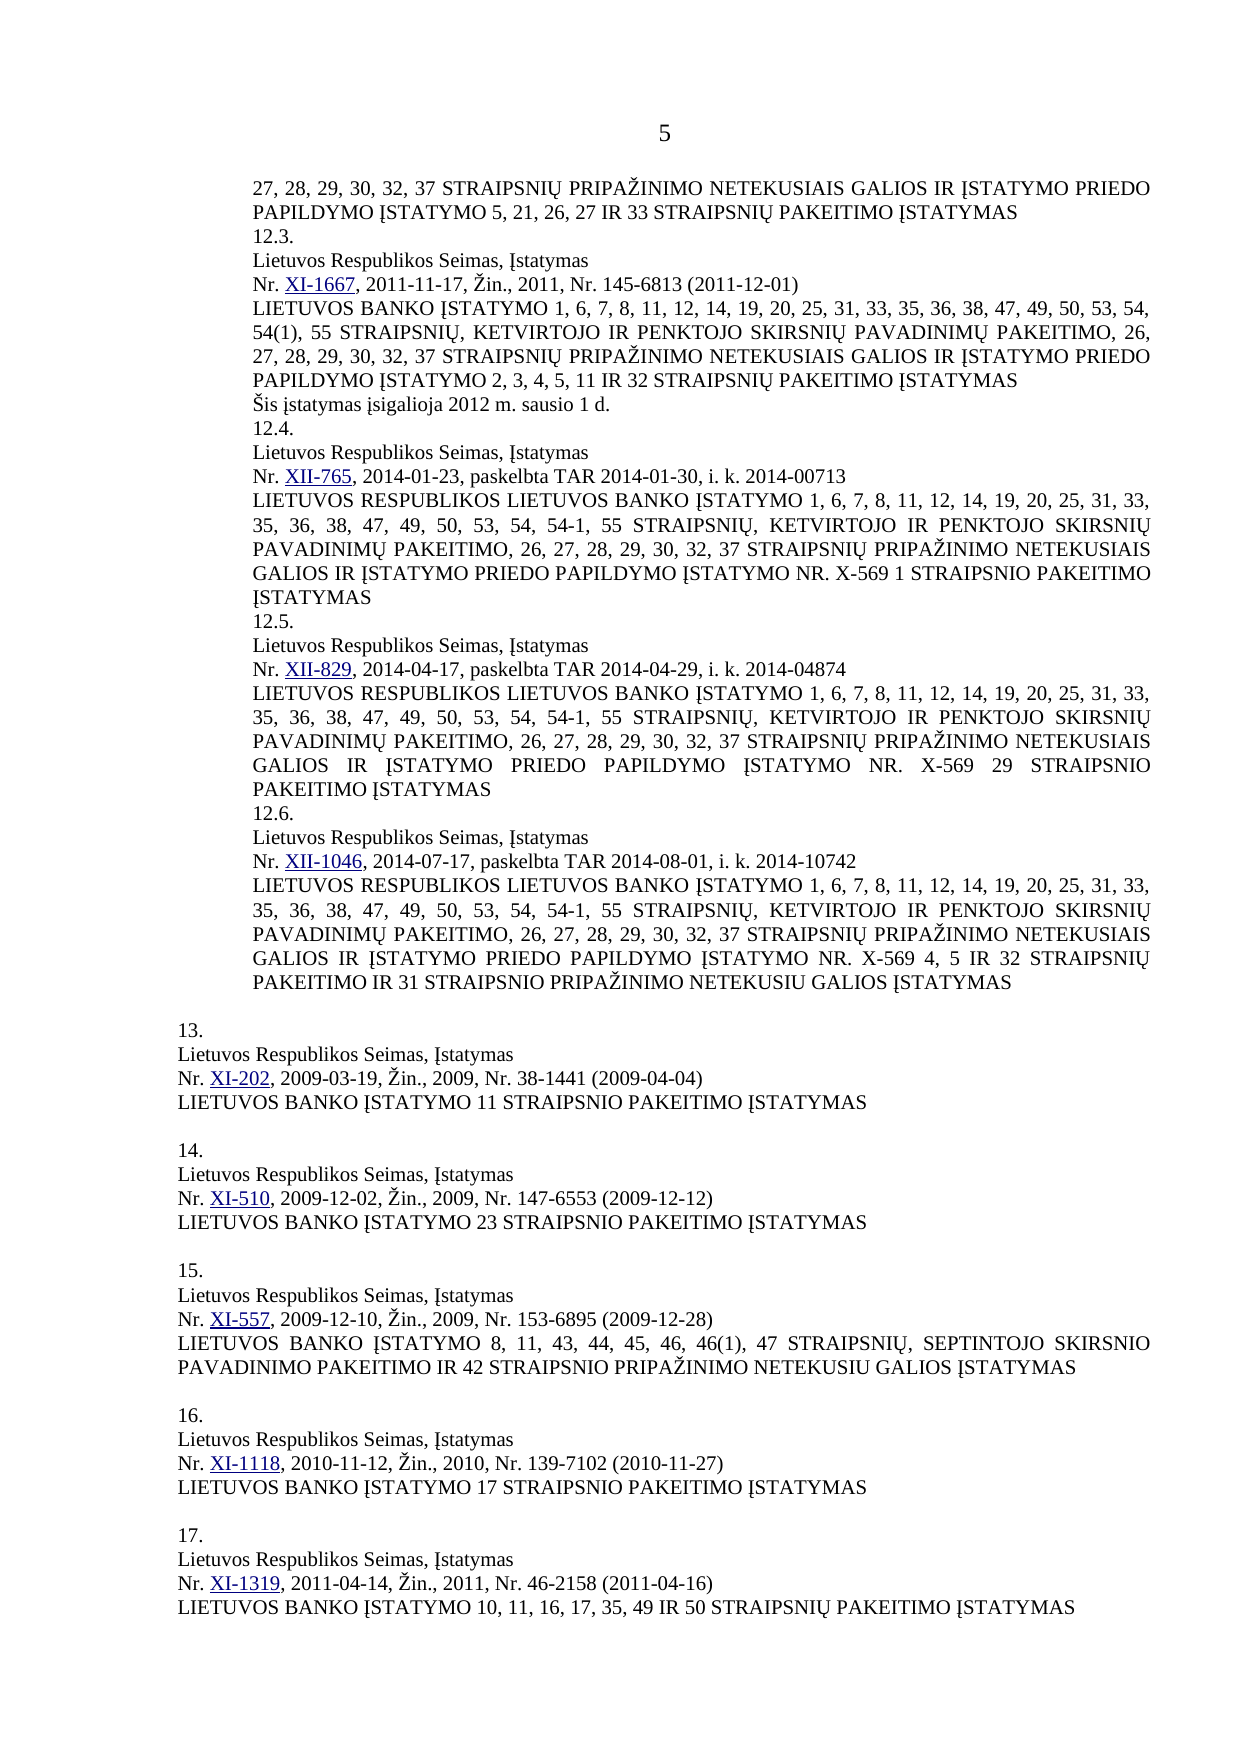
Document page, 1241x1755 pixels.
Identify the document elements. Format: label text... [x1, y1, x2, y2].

text Nr. XI-1118, 2010-11-12, Žin., 2010, Nr. 139-7102 (2010-11-27) [177, 1451, 1152, 1475]
text Lietuvos Respublikos Seimas, Įstatymas [177, 1042, 1152, 1066]
text Lietuvos Respublikos Seimas, Įstatymas [177, 633, 1152, 657]
text 14. [177, 1138, 1152, 1162]
text 17. [177, 1523, 1152, 1547]
text LIETUVOS BANKO ĮSTATYMO 8, 11, 43, 44, 45, 46, 46(1), 47 STRAIPSNIŲ, SEPTINTOJO SKIRSNIO PAVADINIMO PAKEITIMO IR 42 STRAIPSNIO PRIPAŽINIMO NETEKUSIU GALIOS ĮSTATYMAS [177, 1331, 1152, 1379]
text LIETUVOS RESPUBLIKOS LIETUVOS BANKO ĮSTATYMO 1, 6, 7, 8, 11, 12, 14, 19, 20, 25, 31, 33, 35, 36, 38, 47, 49, 50, 53, 54, 54-1, 55 STRAIPSNIŲ, KETVIRTOJO IR PENKTOJO SKIRSNIŲ PAVADINIMŲ PAKEITIMO, 26, 27, 28, 29, 30, 32, 37 STRAIPSNIŲ PRIPAŽINIMO NETEKUSIAIS GALIOS IR ĮSTATYMO PRIEDO PAPILDYMO ĮSTATYMO NR. X-569 1 STRAIPSNIO PAKEITIMO ĮSTATYMAS [252, 488, 1152, 609]
text 12.4. [177, 416, 1152, 440]
text Nr. XII-1046, 2014-07-17, paskelbta TAR 2014-08-01, i. k. 2014-10742 [177, 849, 1152, 873]
text Lietuvos Respublikos Seimas, Įstatymas [177, 1162, 1152, 1186]
text Nr. XII-765, 2014-01-23, paskelbta TAR 2014-01-30, i. k. 2014-00713 [177, 464, 1152, 488]
text Nr. XI-1319, 2011-04-14, Žin., 2011, Nr. 46-2158 (2011-04-16) [177, 1571, 1152, 1595]
text Lietuvos Respublikos Seimas, Įstatymas [177, 1427, 1152, 1451]
text LIETUVOS BANKO ĮSTATYMO 11 STRAIPSNIO PAKEITIMO ĮSTATYMAS [177, 1090, 1152, 1114]
text Lietuvos Respublikos Seimas, Įstatymas [177, 248, 1152, 272]
text LIETUVOS BANKO ĮSTATYMO 23 STRAIPSNIO PAKEITIMO ĮSTATYMAS [177, 1210, 1152, 1234]
text Nr. XI-510, 2009-12-02, Žin., 2009, Nr. 147-6553 (2009-12-12) [177, 1186, 1152, 1210]
text 12.5. [177, 609, 1152, 633]
text Šis įstatymas įsigalioja 2012 m. sausio 1 d. [177, 392, 1152, 416]
text Nr. XI-1667, 2011-11-17, Žin., 2011, Nr. 145-6813 (2011-12-01) [177, 272, 1152, 296]
text Lietuvos Respublikos Seimas, Įstatymas [177, 825, 1152, 849]
text LIETUVOS BANKO ĮSTATYMO 1, 6, 7, 8, 11, 12, 14, 19, 20, 25, 31, 33, 35, 36, 38, 47, 49, 50, 53, 54, 54(1), 55 STRAIPSNIŲ, KETVIRTOJO IR PENKTOJO SKIRSNIŲ PAVADINIMŲ PAKEITIMO, 26, 27, 28, 29, 30, 32, 37 STRAIPSNIŲ PRIPAŽINIMO NETEKUSIAIS GALIOS IR ĮSTATYMO PRIEDO PAPILDYMO ĮSTATYMO 2, 3, 4, 5, 11 IR 32 STRAIPSNIŲ PAKEITIMO ĮSTATYMAS [252, 296, 1152, 392]
text 27, 28, 29, 30, 32, 37 STRAIPSNIŲ PRIPAŽINIMO NETEKUSIAIS GALIOS IR ĮSTATYMO PRIEDO PAPILDYMO ĮSTATYMO 5, 21, 26, 27 IR 33 STRAIPSNIŲ PAKEITIMO ĮSTATYMAS [252, 176, 1152, 224]
text 12.3. [177, 224, 1152, 248]
text Lietuvos Respublikos Seimas, Įstatymas [177, 1547, 1152, 1571]
text Nr. XII-829, 2014-04-17, paskelbta TAR 2014-04-29, i. k. 2014-04874 [177, 657, 1152, 681]
text LIETUVOS RESPUBLIKOS LIETUVOS BANKO ĮSTATYMO 1, 6, 7, 8, 11, 12, 14, 19, 20, 25, 31, 33, 35, 36, 38, 47, 49, 50, 53, 54, 54-1, 55 STRAIPSNIŲ, KETVIRTOJO IR PENKTOJO SKIRSNIŲ PAVADINIMŲ PAKEITIMO, 26, 27, 28, 29, 30, 32, 37 STRAIPSNIŲ PRIPAŽINIMO NETEKUSIAIS GALIOS IR ĮSTATYMO PRIEDO PAPILDYMO ĮSTATYMO NR. X-569 4, 5 IR 32 STRAIPSNIŲ PAKEITIMO IR 31 STRAIPSNIO PRIPAŽINIMO NETEKUSIU GALIOS ĮSTATYMAS [252, 873, 1152, 994]
text 16. [177, 1403, 1152, 1427]
text Lietuvos Respublikos Seimas, Įstatymas [177, 1282, 1152, 1307]
text 12.6. [177, 801, 1152, 825]
text Lietuvos Respublikos Seimas, Įstatymas [177, 440, 1152, 464]
text Nr. XI-557, 2009-12-10, Žin., 2009, Nr. 153-6895 (2009-12-28) [177, 1307, 1152, 1331]
text LIETUVOS RESPUBLIKOS LIETUVOS BANKO ĮSTATYMO 1, 6, 7, 8, 11, 12, 14, 19, 20, 25, 31, 33, 35, 36, 38, 47, 49, 50, 53, 54, 54-1, 55 STRAIPSNIŲ, KETVIRTOJO IR PENKTOJO SKIRSNIŲ PAVADINIMŲ PAKEITIMO, 26, 27, 28, 29, 30, 32, 37 STRAIPSNIŲ PRIPAŽINIMO NETEKUSIAIS GALIOS IR ĮSTATYMO PRIEDO PAPILDYMO ĮSTATYMO NR. X-569 29 STRAIPSNIO PAKEITIMO ĮSTATYMAS [252, 681, 1152, 801]
text 15. [177, 1258, 1152, 1282]
text 13. [177, 1018, 1152, 1042]
text LIETUVOS BANKO ĮSTATYMO 10, 11, 16, 17, 35, 49 IR 50 STRAIPSNIŲ PAKEITIMO ĮSTATYMAS [177, 1595, 1152, 1619]
text LIETUVOS BANKO ĮSTATYMO 17 STRAIPSNIO PAKEITIMO ĮSTATYMAS [177, 1475, 1152, 1499]
text Nr. XI-202, 2009-03-19, Žin., 2009, Nr. 38-1441 (2009-04-04) [177, 1066, 1152, 1090]
